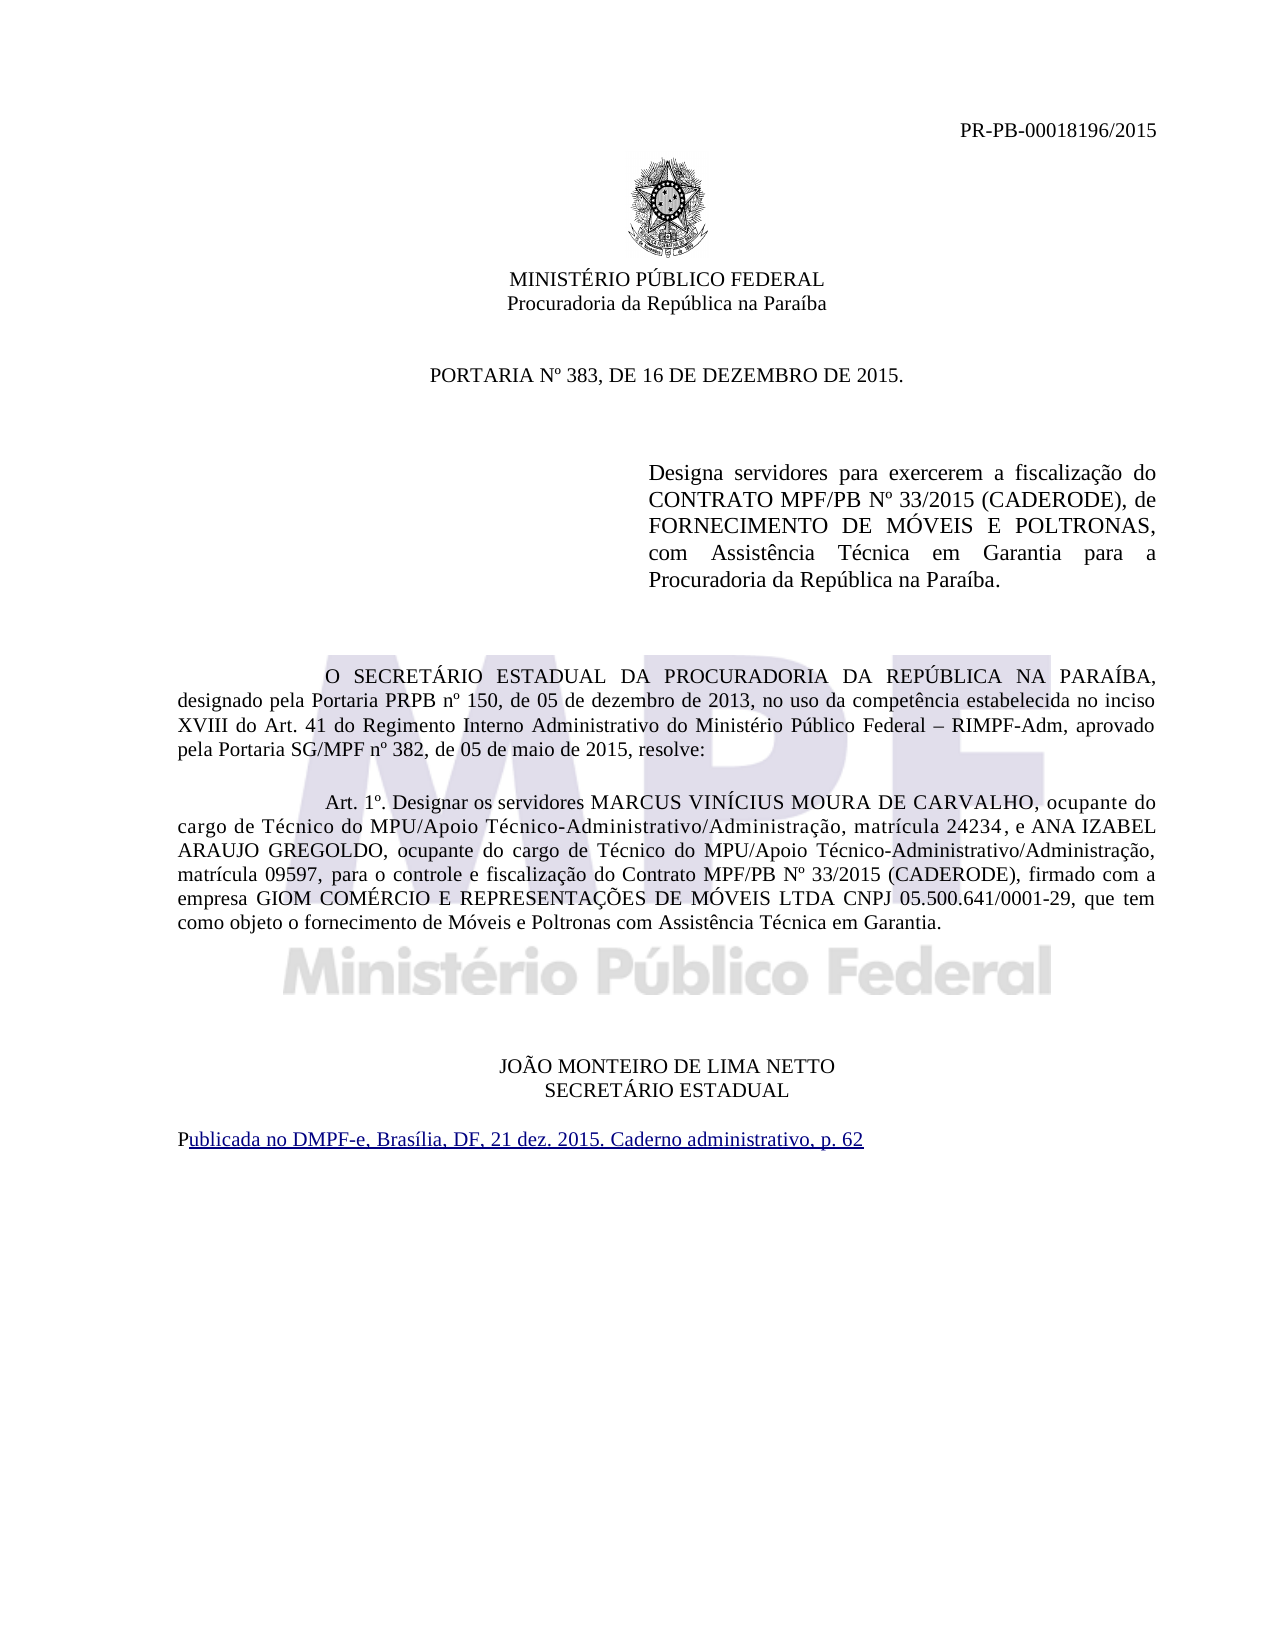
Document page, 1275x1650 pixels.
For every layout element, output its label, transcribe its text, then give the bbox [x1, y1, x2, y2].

text Publicada no DMPF-e, Brasília, DF, 21 dez. 2015. Caderno administrativo, p. 62 [177, 1126, 1157, 1151]
text O SECRETÁRIO ESTADUAL DA PROCURADORIA DA REPÚBLICA NA PARAÍBA, designado pela Portaria PRPB nº 150, de 05 de dezembro de 2013, no uso da competência estabelecida no inciso XVIII do Art. 41 do Regimento Interno Administrativo do Ministério Público Federal – RIMPF-Adm, aprovado pela Portaria SG/MPF nº 382, de 05 de maio de 2015, resolve: [177, 664, 1157, 761]
text Procuradoria da República na Paraíba [177, 291, 1157, 315]
text MINISTÉRIO PÚBLICO FEDERAL [177, 267, 1157, 291]
picture [283, 655, 1051, 664]
text JOÃO MONTEIRO DE LIMA NETTO [177, 1054, 1157, 1078]
picture [625, 151, 709, 258]
text PORTARIA Nº 383, DE 16 DE DEZEMBRO DE 2015. [177, 363, 1157, 387]
text Designa servidores para exercerem a fiscalização do CONTRATO MPF/PB Nº 33/2015 (CADERODE), de FORNECIMENTO DE MÓVEIS E POLTRONAS, com Assistência Técnica em Garantia para a Procuradoria da República na Paraíba. [648, 459, 1157, 592]
text SECRETÁRIO ESTADUAL [177, 1078, 1157, 1102]
text PR-PB-00018196/2015 [177, 118, 1157, 142]
text Art. 1º. Designar os servidores MARCUS VINÍCIUS MOURA DE CARVALHO, ocupante do cargo de Técnico do MPU/Apoio Técnico-Administrativo/Administração, matrícula 24234, e ANA IZABEL ARAUJO GREGOLDO, ocupante do cargo de Técnico do MPU/Apoio Técnico-Administrativo/Administração, matrícula 09597, para o controle e fiscalização do Contrato MPF/PB Nº 33/2015 (CADERODE), firmado com a empresa GIOM COMÉRCIO E REPRESENTAÇÕES DE MÓVEIS LTDA CNPJ 05.500.641/0001-29, que tem como objeto o fornecimento de Móveis e Poltronas com Assistência Técnica em Garantia. [177, 789, 1157, 934]
picture [283, 934, 1051, 995]
picture [283, 761, 1051, 789]
